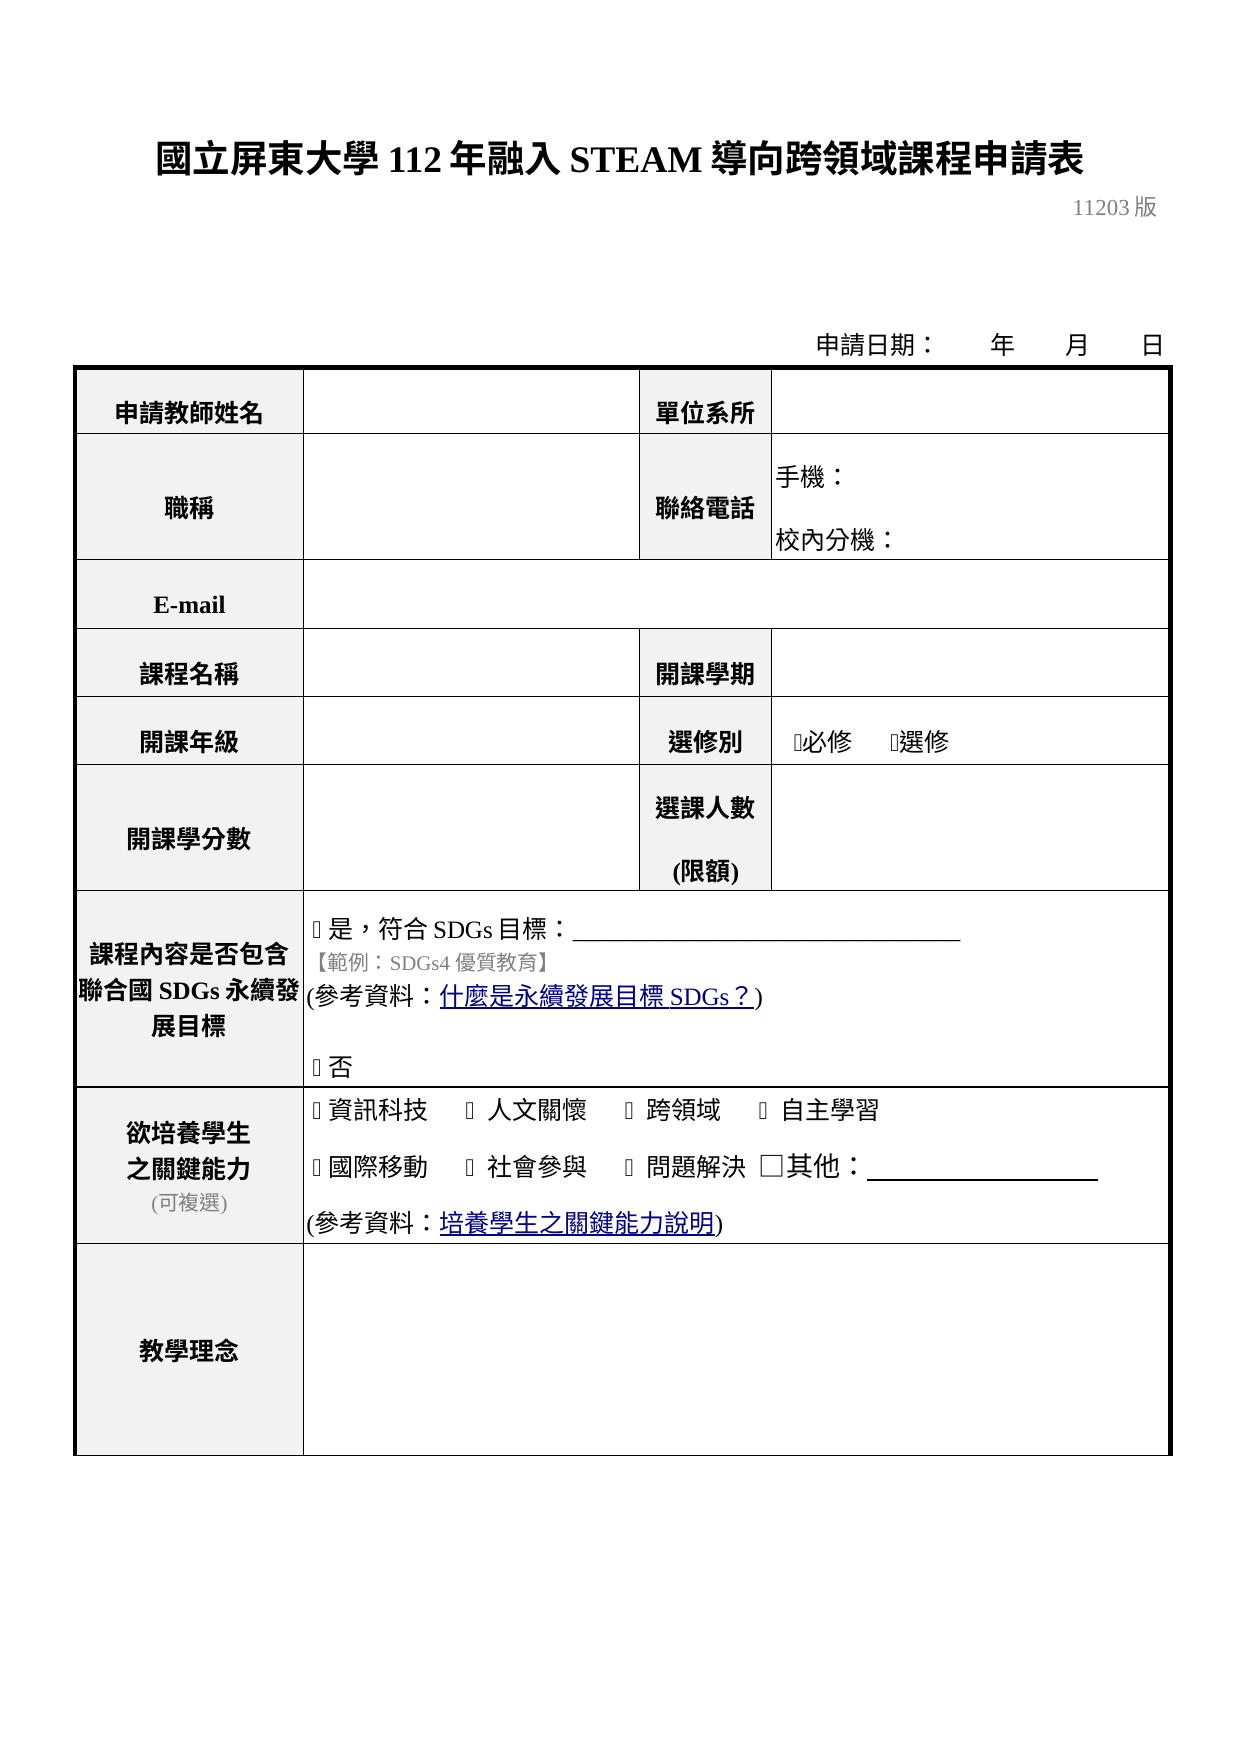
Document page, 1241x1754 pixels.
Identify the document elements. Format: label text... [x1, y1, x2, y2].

table_cell 選課人數 (限額) [640, 765, 771, 890]
table_cell 欲培養學生 之關鍵能力 (可複選) [77, 1088, 303, 1243]
table_cell [304, 629, 639, 696]
table_cell E-mail [77, 560, 303, 627]
table_cell [304, 1244, 1168, 1455]
table_cell [772, 765, 1168, 890]
table_cell [304, 765, 639, 890]
table_cell 開課年級 [77, 697, 303, 764]
table_cell 開課學分數 [77, 765, 303, 890]
table_cell 教學理念 [77, 1244, 303, 1455]
table_header [772, 370, 1168, 433]
table_cell [304, 434, 639, 559]
table_cell  資訊科技  人文關懷  跨領域  自主學習  國際移動  社會參與  問題解決 □其他： (參考資料：培養學生之關鍵能力說明) [304, 1088, 1168, 1243]
table_cell 職稱 [77, 434, 303, 559]
table_cell  是，符合SDGs目標：_______________________________ 【範例：SDGs4 優質教育】 (參考資料：什麼是永續發展目標SDGs？)  否 [304, 891, 1168, 1086]
table_cell 手機： 校內分機： [772, 434, 1168, 559]
text 國立屏東大學112年融入STEAM導向跨領域課程申請表 [75, 115, 1165, 177]
table_cell [772, 629, 1168, 696]
table_cell 課程名稱 [77, 629, 303, 696]
table_cell [304, 560, 1168, 627]
table_cell [304, 697, 639, 764]
table_header 申請教師姓名 [77, 370, 303, 433]
table_cell 課程內容是否包含聯合國SDGs永續發展目標 [77, 891, 303, 1086]
table_cell 必修 選修 [772, 697, 1168, 764]
text 申請日期： 年 月 日 [75, 302, 1165, 365]
table_cell 開課學期 [640, 629, 771, 696]
table_header 單位系所 [640, 370, 771, 433]
table_header [304, 370, 639, 433]
table_cell 選修別 [640, 697, 771, 764]
table_cell 聯絡電話 [640, 434, 771, 559]
